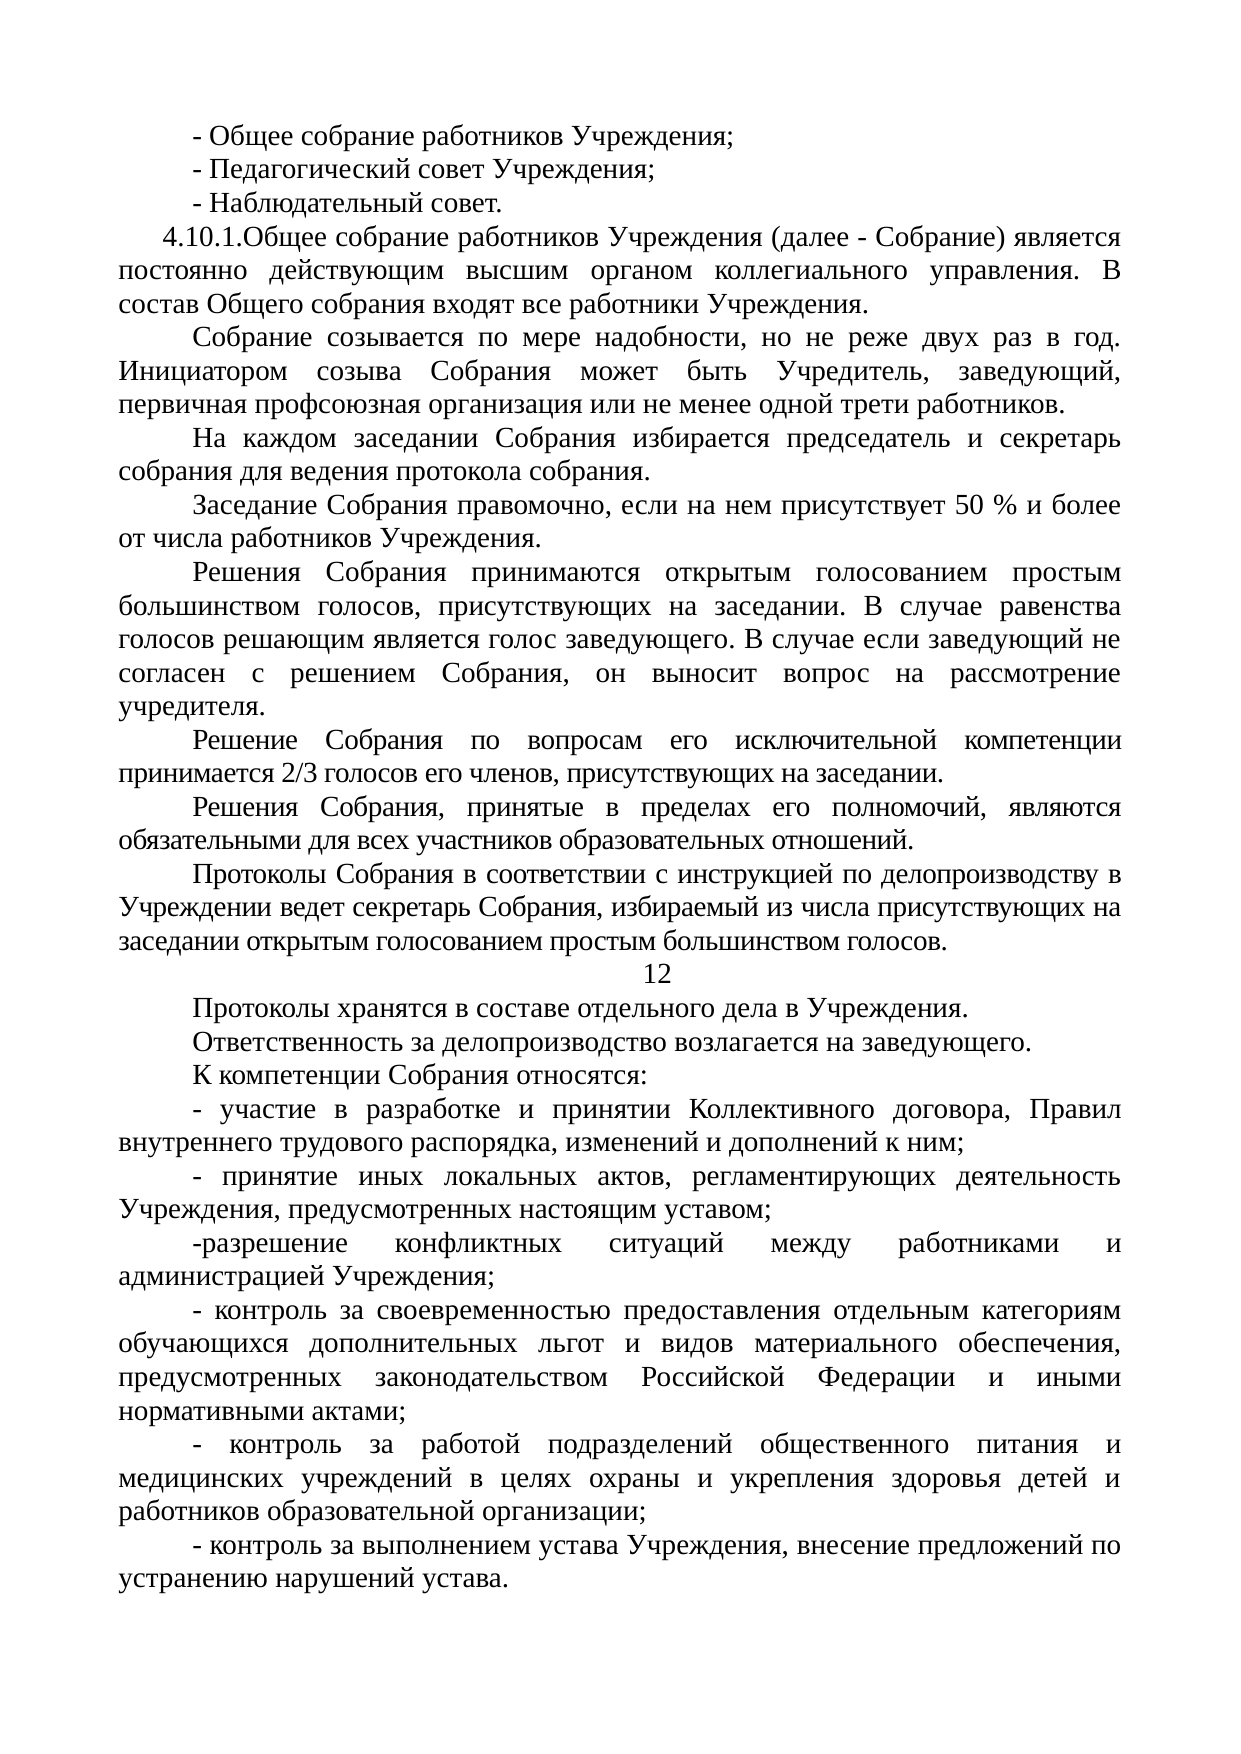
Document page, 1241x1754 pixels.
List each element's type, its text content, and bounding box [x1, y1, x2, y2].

text К компетенции Собрания относятся: [118, 1057, 1122, 1091]
text На каждом заседании Собрания избирается председатель и секретарь собрания для ведения протокола собрания. [118, 420, 1122, 487]
text Собрание созывается по мере надобности, но не реже двух раз в год. Инициатором созыва Собрания может быть Учредитель, заведующий, первичная профсоюзная организация или не менее одной трети работников. [118, 319, 1122, 420]
text Решения Собрания, принятые в пределах его полномочий, являются обязательными для всех участников образовательных отношений. [118, 789, 1122, 856]
text - Наблюдательный совет. [118, 185, 1122, 219]
text Решения Собрания принимаются открытым голосованием простым большинством голосов, присутствующих на заседании. В случае равенства голосов решающим является голос заведующего. В случае если заведующий не согласен с решением Собрания, он выносит вопрос на рассмотрение учредителя. [118, 554, 1122, 722]
text - участие в разработке и принятии Коллективного договора, Правил внутреннего трудового распорядка, изменений и дополнений к ним; [118, 1091, 1122, 1158]
text 12 [118, 957, 1122, 990]
text - принятие иных локальных актов, регламентирующих деятельность Учреждения, предусмотренных настоящим уставом; [118, 1158, 1122, 1225]
text Решение Собрания по вопросам его исключительной компетенции принимается 2/3 голосов его членов, присутствующих на заседании. [118, 722, 1122, 789]
text Ответственность за делопроизводство возлагается на заведующего. [118, 1024, 1122, 1057]
text - контроль за своевременностью предоставления отдельным категориям обучающихся дополнительных льгот и видов материального обеспечения, предусмотренных законодательством Российской Федерации и иными нормативными актами; [118, 1292, 1122, 1426]
text Заседание Собрания правомочно, если на нем присутствует 50 % и более от числа работников Учреждения. [118, 487, 1122, 554]
text -разрешение конфликтных ситуаций между работниками и администрацией Учреждения; [118, 1225, 1122, 1292]
text - контроль за работой подразделений общественного питания и медицинских учреждений в целях охраны и укрепления здоровья детей и работников образовательной организации; [118, 1426, 1122, 1527]
text 4.10.1.Общее собрание работников Учреждения (далее - Собрание) является постоянно действующим высшим органом коллегиального управления. В состав Общего собрания входят все работники Учреждения. [118, 219, 1122, 319]
text - Педагогический совет Учреждения; [118, 152, 1122, 185]
text Протоколы хранятся в составе отдельного дела в Учреждения. [118, 990, 1122, 1024]
text Протоколы Собрания в соответствии с инструкцией по делопроизводству в Учреждении ведет секретарь Собрания, избираемый из числа присутствующих на заседании открытым голосованием простым большинством голосов. [118, 856, 1122, 957]
text - Общее собрание работников Учреждения; [118, 118, 1122, 152]
text - контроль за выполнением устава Учреждения, внесение предложений по устранению нарушений устава. [118, 1527, 1122, 1594]
